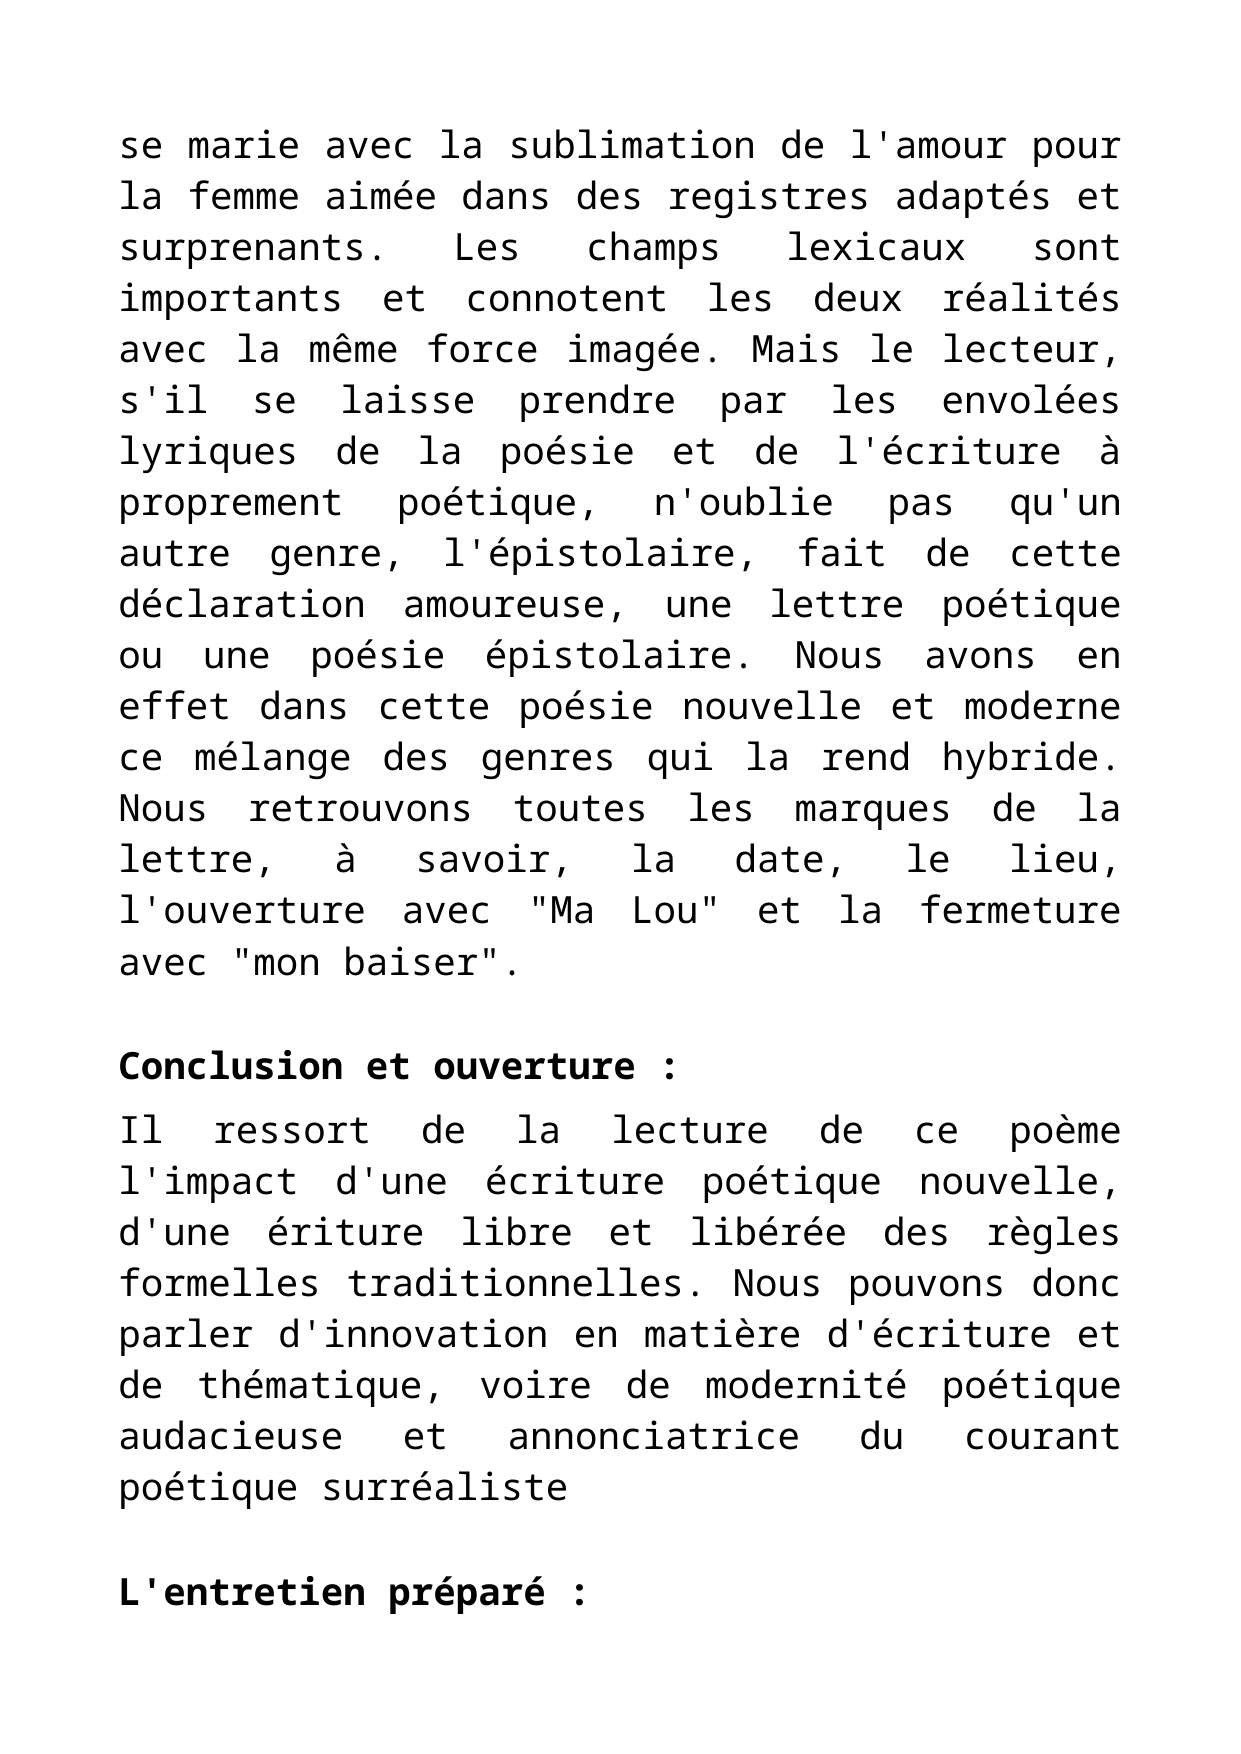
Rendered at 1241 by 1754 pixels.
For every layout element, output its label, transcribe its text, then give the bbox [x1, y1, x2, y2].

text Il ressort de la lecture de ce poème l'impact d'une écriture poétique nouvelle, d'une ériture libre et libérée des règles formelles traditionnelles. Nous pouvons donc parler d'innovation en matière d'écriture et de thématique, voire de modernité poétique audacieuse et annonciatrice du courant poétique surréaliste [118, 1103, 1122, 1511]
text se marie avec la sublimation de l'amour pour la femme aimée dans des registres adaptés et surprenants. Les champs lexicaux sont importants et connotent les deux réalités avec la même force imagée. Mais le lecteur, s'il se laisse prendre par les envolées lyriques de la poésie et de l'écriture à proprement poétique, n'oublie pas qu'un autre genre, l'épistolaire, fait de cette déclaration amoureuse, une lettre poétique ou une poésie épistolaire. Nous avons en effet dans cette poésie nouvelle et moderne ce mélange des genres qui la rend hybride. Nous retrouvons toutes les marques de la lettre, à savoir, la date, le lieu, l'ouverture avec "Ma Lou" et la fermeture avec "mon baiser". [118, 118, 1122, 986]
text Conclusion et ouverture : [118, 1039, 1122, 1091]
text L'entretien préparé : [118, 1565, 1122, 1616]
